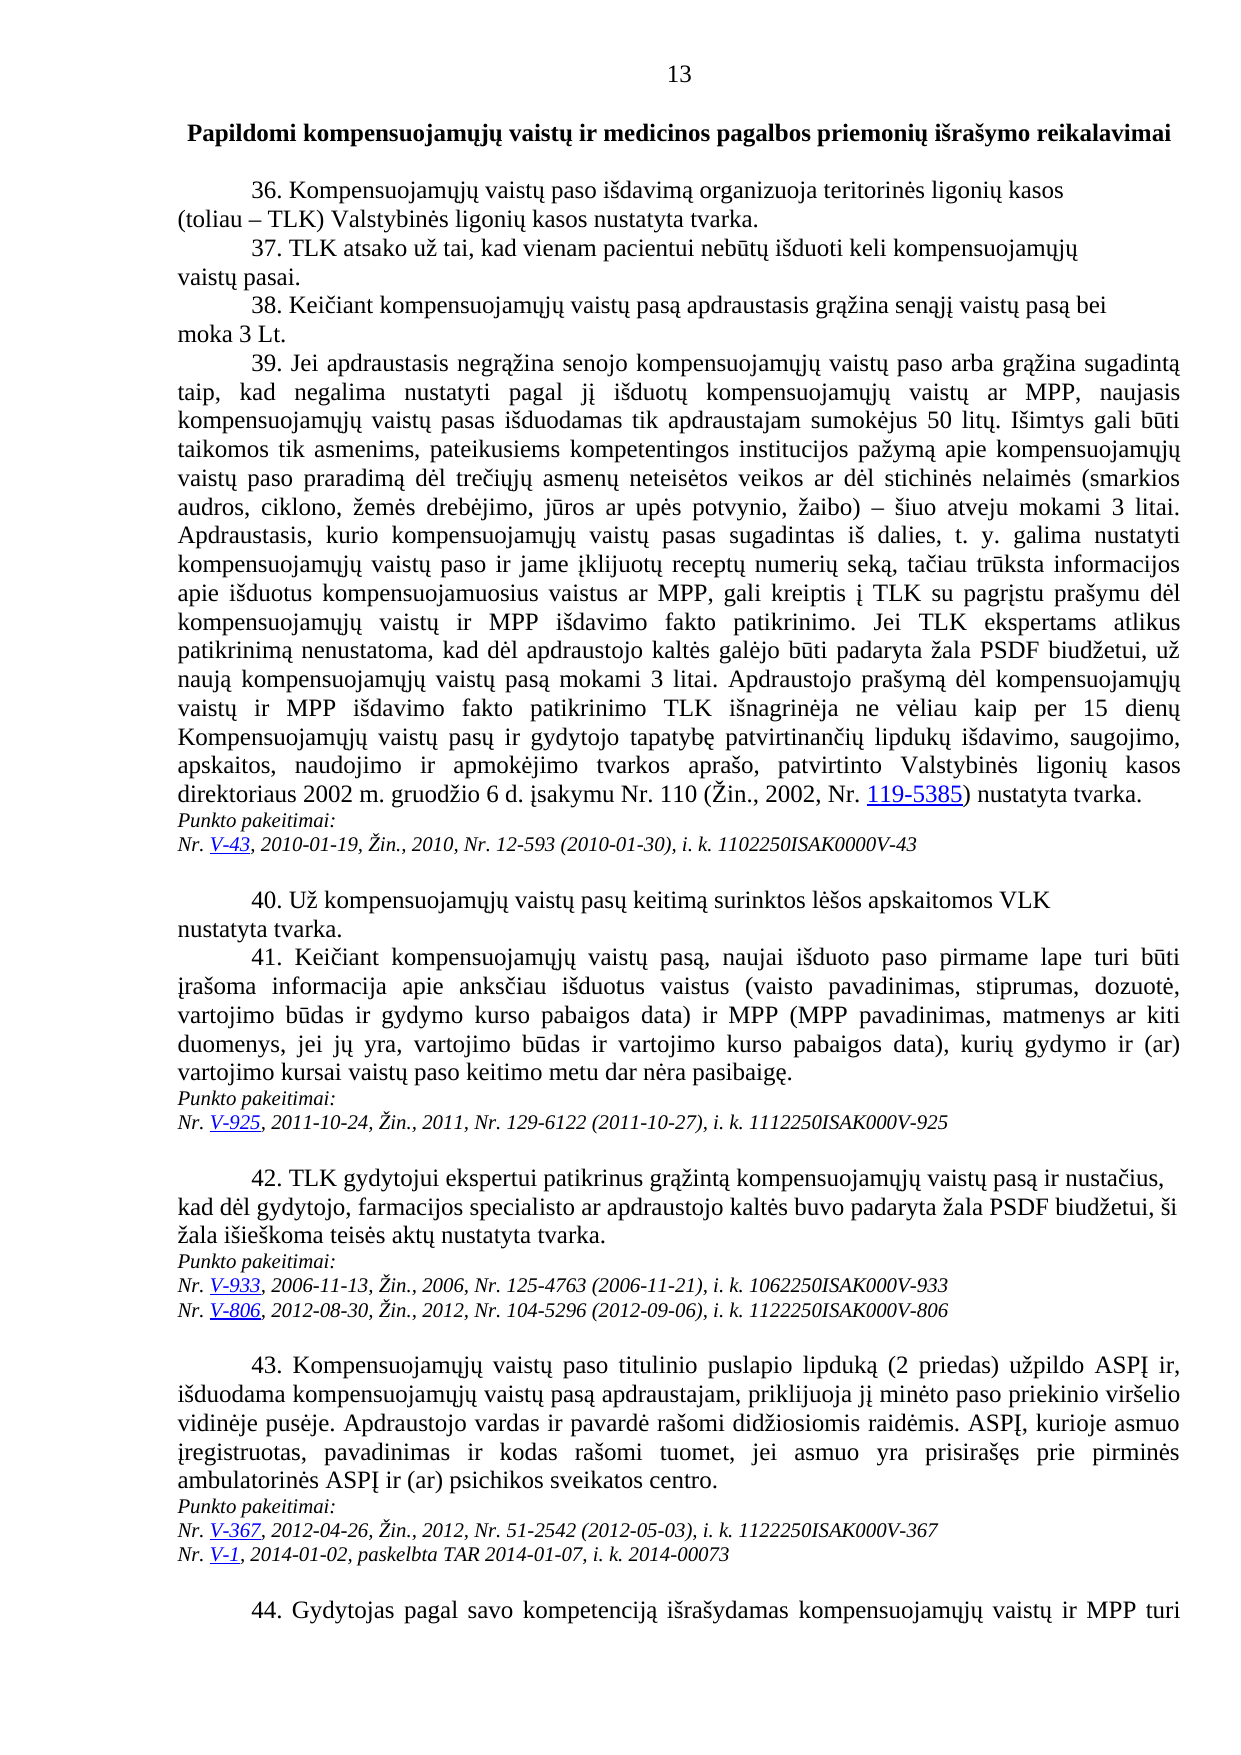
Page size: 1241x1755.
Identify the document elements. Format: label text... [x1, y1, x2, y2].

text 36. Kompensuojamųjų vaistų paso išdavimą organizuoja teritorinės ligonių kasos (toliau – TLK) Valstybinės ligonių kasos nustatyta tvarka. [177, 176, 1122, 233]
text Nr. V-1, 2014-01-02, paskelbta TAR 2014-01-07, i. k. 2014-00073 [177, 1542, 1181, 1566]
text Nr. V-933, 2006-11-13, Žin., 2006, Nr. 125-4763 (2006-11-21), i. k. 1062250ISAK000V-933 [177, 1273, 1181, 1297]
text Punkto pakeitimai: [177, 1086, 1181, 1110]
text Nr. V-367, 2012-04-26, Žin., 2012, Nr. 51-2542 (2012-05-03), i. k. 1122250ISAK000V-367 [177, 1518, 1181, 1542]
text Punkto pakeitimai: [177, 808, 1181, 832]
text 39. Jei apdraustasis negrąžina senojo kompensuojamųjų vaistų paso arba grąžina sugadintą taip, kad negalima nustatyti pagal jį išduotų kompensuojamųjų vaistų ar MPP, naujasis kompensuojamųjų vaistų pasas išduodamas tik apdraustajam sumokėjus 50 litų. Išimtys gali būti taikomos tik asmenims, pateikusiems kompetentingos institucijos pažymą apie kompensuojamųjų vaistų paso praradimą dėl trečiųjų asmenų neteisėtos veikos ar dėl stichinės nelaimės (smarkios audros, ciklono, žemės drebėjimo, jūros ar upės potvynio, žaibo) – šiuo atveju mokami 3 litai. Apdraustasis, kurio kompensuojamųjų vaistų pasas sugadintas iš dalies, t. y. galima nustatyti kompensuojamųjų vaistų paso ir jame įklijuotų receptų numerių seką, tačiau trūksta informacijos apie išduotus kompensuojamuosius vaistus ar MPP, gali kreiptis į TLK su pagrįstu prašymu dėl kompensuojamųjų vaistų ir MPP išdavimo fakto patikrinimo. Jei TLK ekspertams atlikus patikrinimą nenustatoma, kad dėl apdraustojo kaltės galėjo būti padaryta žala PSDF biudžetui, už naują kompensuojamųjų vaistų pasą mokami 3 litai. Apdraustojo prašymą dėl kompensuojamųjų vaistų ir MPP išdavimo fakto patikrinimo TLK išnagrinėja ne vėliau kaip per 15 dienų Kompensuojamųjų vaistų pasų ir gydytojo tapatybę patvirtinančių lipdukų išdavimo, saugojimo, apskaitos, naudojimo ir apmokėjimo tvarkos aprašo, patvirtinto Valstybinės ligonių kasos direktoriaus 2002 m. gruodžio 6 d. įsakymu Nr. 110 (Žin., 2002, Nr. 119-5385) nustatyta tvarka. [177, 348, 1181, 808]
text Nr. V-43, 2010-01-19, Žin., 2010, Nr. 12-593 (2010-01-30), i. k. 1102250ISAK0000V-43 [177, 832, 1181, 856]
text 44. Gydytojas pagal savo kompetenciją išrašydamas kompensuojamųjų vaistų ir MPP turi [177, 1595, 1181, 1624]
text 42. TLK gydytojui ekspertui patikrinus grąžintą kompensuojamųjų vaistų pasą ir nustačius, kad dėl gydytojo, farmacijos specialisto ar apdraustojo kaltės buvo padaryta žala PSDF biudžetui, ši žala išieškoma teisės aktų nustatyta tvarka. [177, 1163, 1181, 1249]
text Punkto pakeitimai: [177, 1249, 1181, 1273]
text 43. Kompensuojamųjų vaistų paso titulinio puslapio lipduką (2 priedas) užpildo ASPĮ ir, išduodama kompensuojamųjų vaistų pasą apdraustajam, priklijuoja jį minėto paso priekinio viršelio vidinėje pusėje. Apdraustojo vardas ir pavardė rašomi didžiosiomis raidėmis. ASPĮ, kurioje asmuo įregistruotas, pavadinimas ir kodas rašomi tuomet, jei asmuo yra prisirašęs prie pirminės ambulatorinės ASPĮ ir (ar) psichikos sveikatos centro. [177, 1350, 1181, 1494]
text 41. Keičiant kompensuojamųjų vaistų pasą, naujai išduoto paso pirmame lape turi būti įrašoma informacija apie anksčiau išduotus vaistus (vaisto pavadinimas, stiprumas, dozuotė, vartojimo būdas ir gydymo kurso pabaigos data) ir MPP (MPP pavadinimas, matmenys ar kiti duomenys, jei jų yra, vartojimo būdas ir vartojimo kurso pabaigos data), kurių gydymo ir (ar) vartojimo kursai vaistų paso keitimo metu dar nėra pasibaigę. [177, 942, 1181, 1086]
text Nr. V-925, 2011-10-24, Žin., 2011, Nr. 129-6122 (2011-10-27), i. k. 1112250ISAK000V-925 [177, 1110, 1181, 1134]
text Punkto pakeitimai: [177, 1494, 1181, 1518]
text 38. Keičiant kompensuojamųjų vaistų pasą apdraustasis grąžina senąjį vaistų pasą bei moka 3 Lt. [177, 291, 1122, 348]
text Papildomi kompensuojamųjų vaistų ir medicinos pagalbos priemonių išrašymo reikalavimai [177, 118, 1181, 147]
text 37. TLK atsako už tai, kad vienam pacientui nebūtų išduoti keli kompensuojamųjų vaistų pasai. [177, 233, 1122, 291]
text 40. Už kompensuojamųjų vaistų pasų keitimą surinktos lėšos apskaitomos VLK nustatyta tvarka. [177, 885, 1122, 942]
text Nr. V-806, 2012-08-30, Žin., 2012, Nr. 104-5296 (2012-09-06), i. k. 1122250ISAK000V-806 [177, 1297, 1181, 1322]
